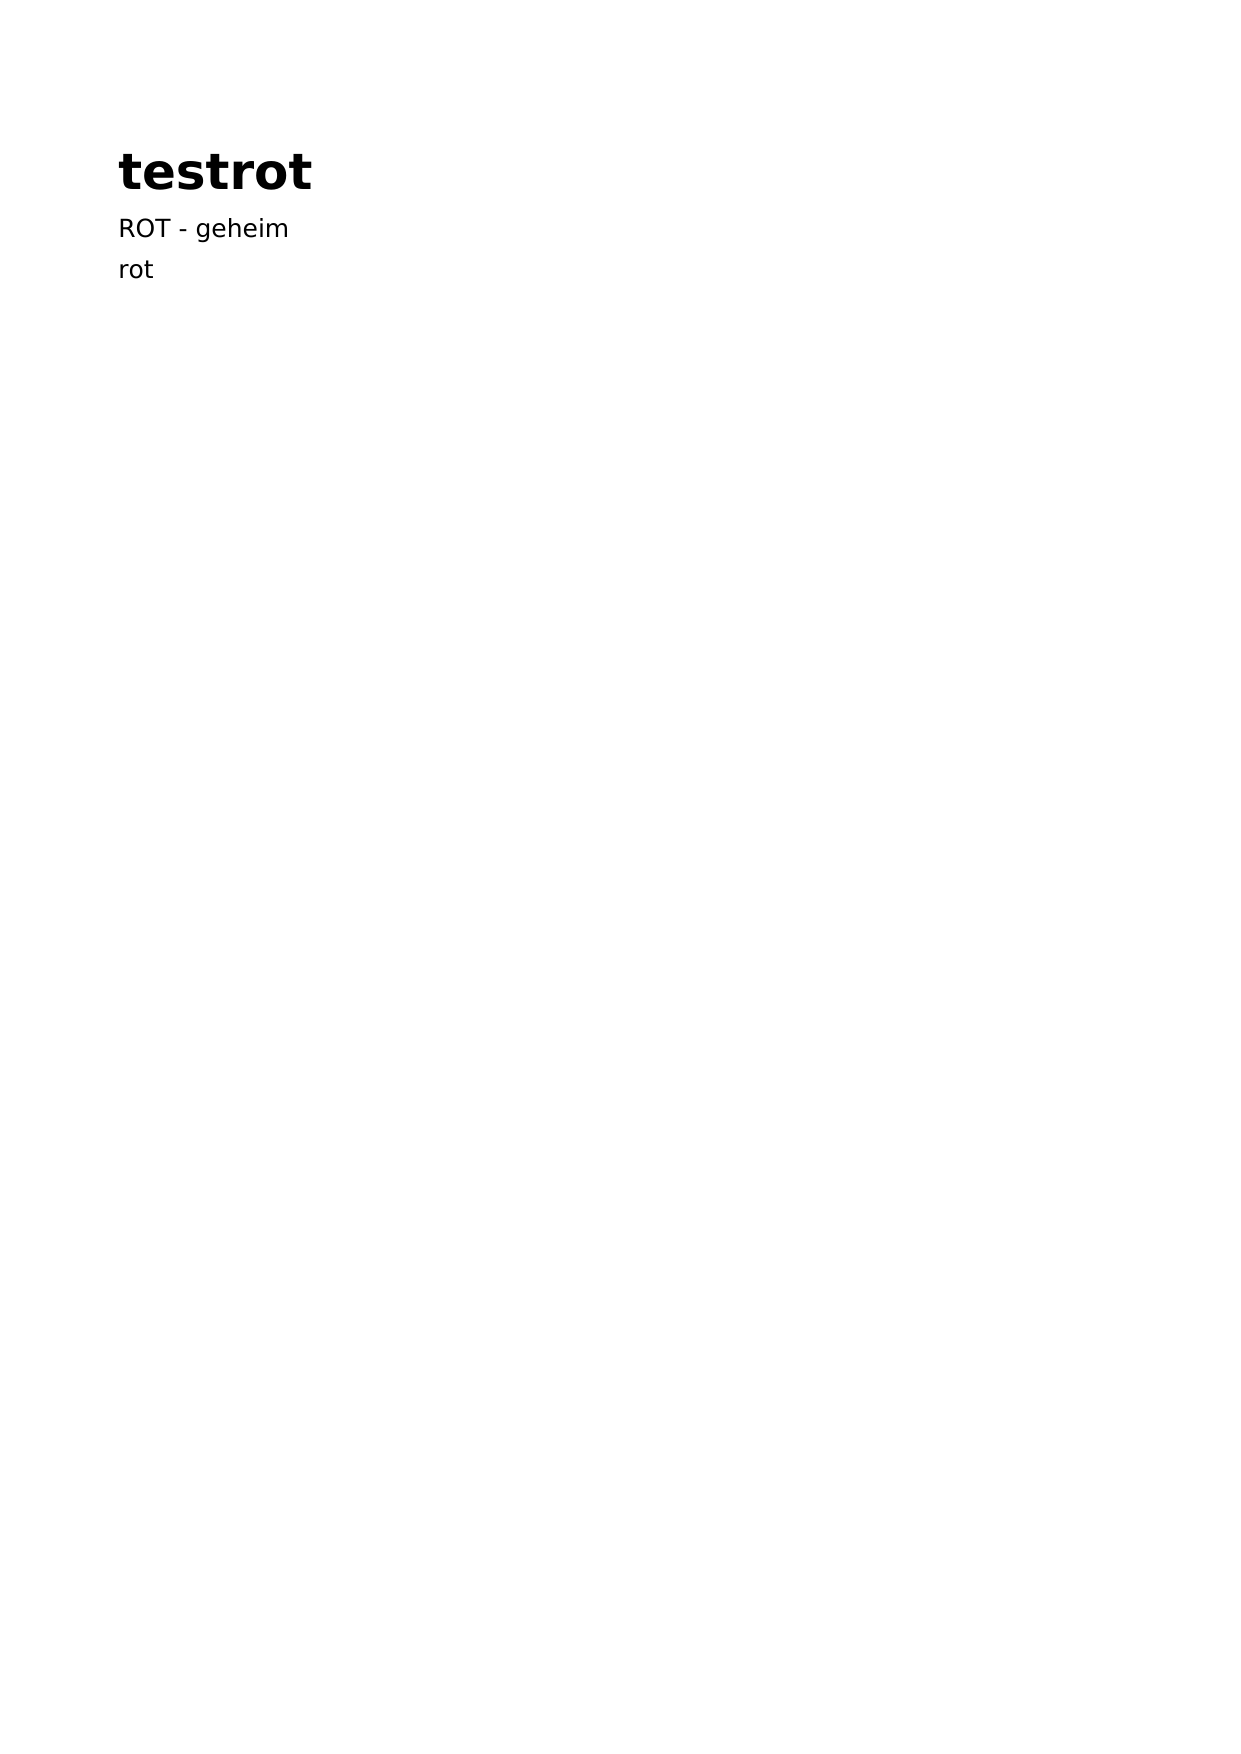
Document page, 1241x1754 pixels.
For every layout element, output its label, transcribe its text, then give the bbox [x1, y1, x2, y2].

subtitle testrot [118, 143, 1122, 201]
text ROT - geheim [118, 214, 1122, 243]
text rot [118, 256, 1122, 285]
